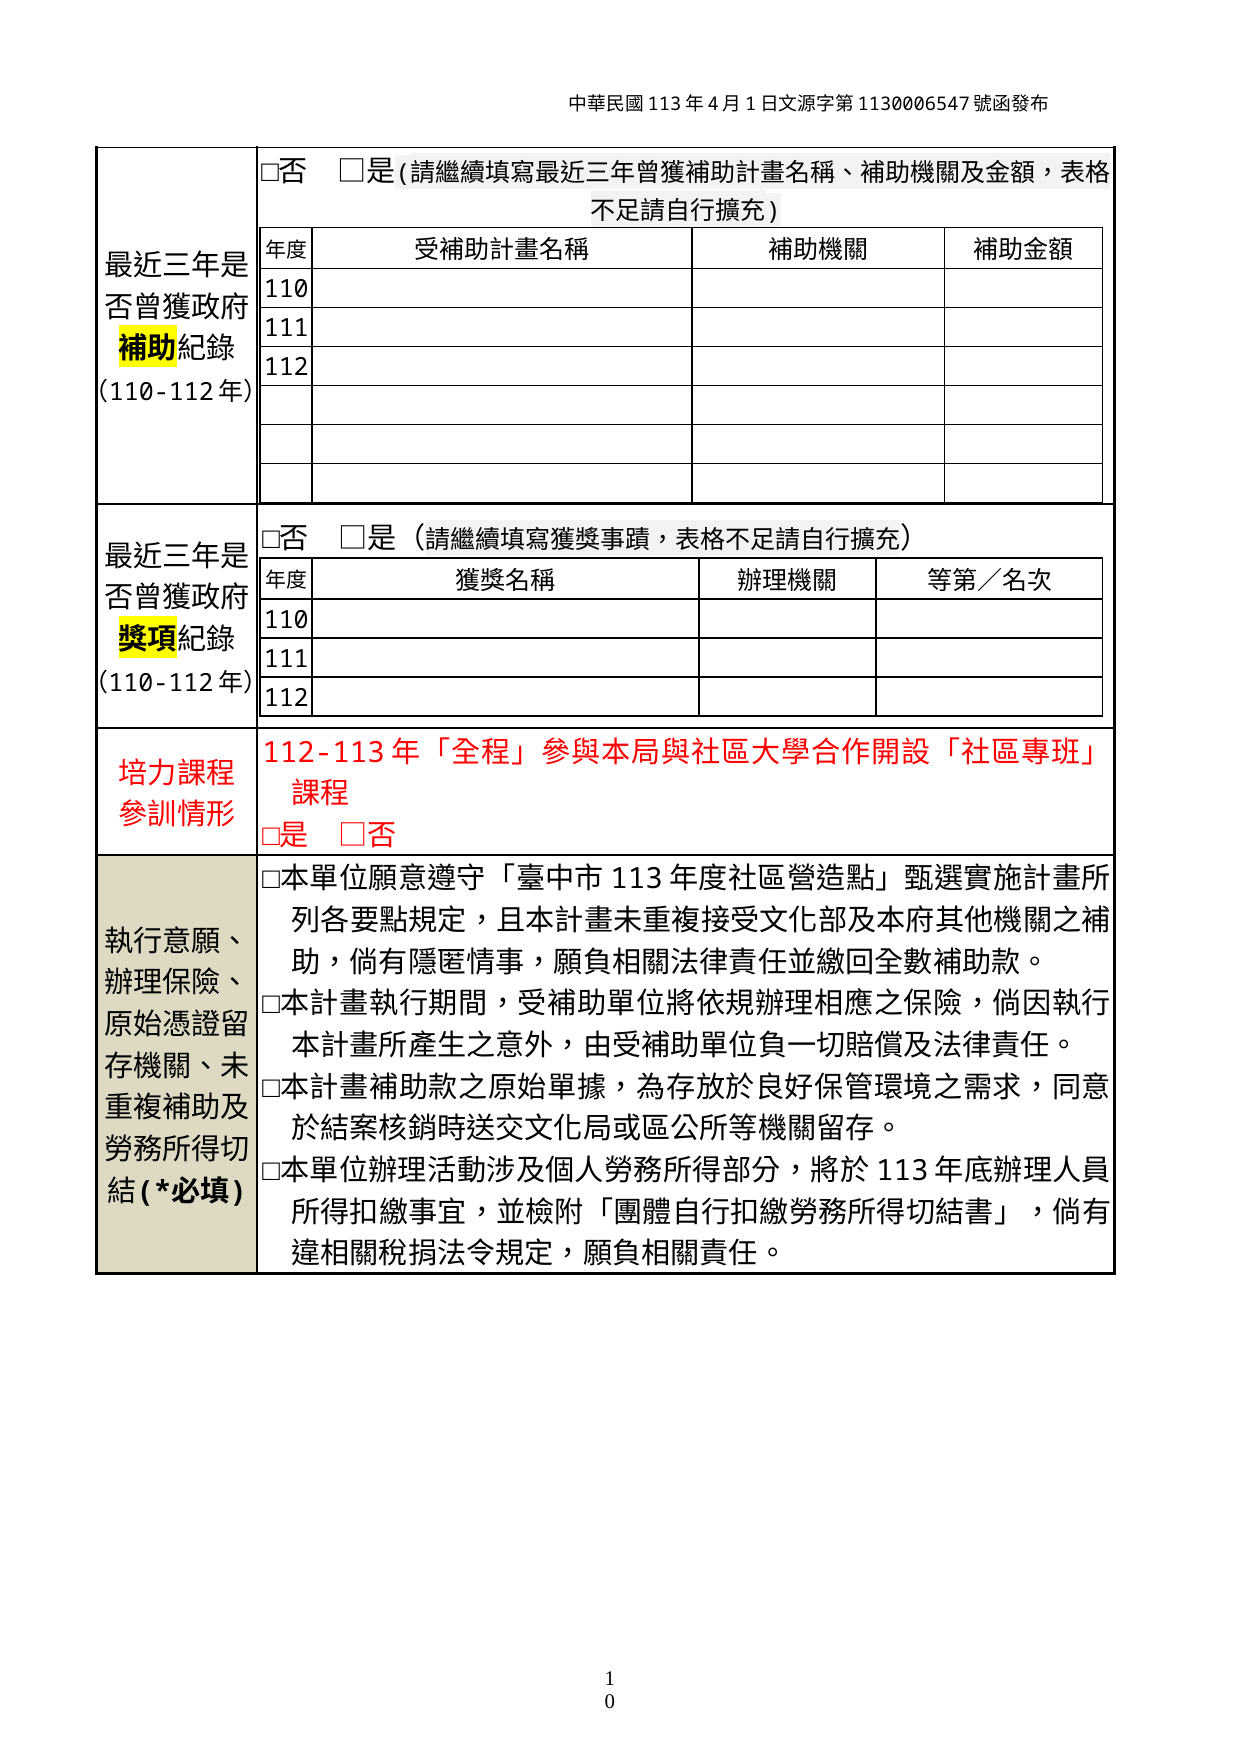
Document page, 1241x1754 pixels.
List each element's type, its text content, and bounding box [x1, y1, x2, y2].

table_cell 執行意願、辦理保險、原始憑證留存機關、未重複補助及勞務所得切結(*必填) [98, 856, 256, 1272]
table_cell [700, 600, 875, 637]
table_cell [313, 678, 698, 715]
table_cell □否 □是（請繼續填寫獲獎事蹟，表格不足請自行擴充） [258, 505, 1113, 727]
table_header 辦理機關 [700, 559, 875, 598]
table_cell 112-113年「全程」參與本局與社區大學合作開設「社區專班」課程 □是 □否 [258, 729, 1113, 854]
table_cell [313, 639, 698, 676]
table_cell [877, 600, 1102, 637]
table_cell [313, 425, 691, 462]
table_cell [693, 308, 944, 346]
table_cell [700, 678, 875, 715]
table_cell [945, 425, 1102, 462]
table_cell 112 [261, 678, 311, 715]
table_cell [313, 464, 691, 501]
table_cell [693, 269, 944, 307]
table_cell [313, 600, 698, 637]
table_cell [261, 464, 311, 501]
table_cell [313, 308, 691, 346]
table_cell [945, 347, 1102, 384]
table_cell 111 [261, 308, 311, 346]
table_cell 培力課程 參訓情形 [98, 729, 256, 854]
table_header 獲獎名稱 [313, 559, 698, 598]
table_cell [945, 269, 1102, 307]
table_cell 110 [261, 600, 311, 637]
table_header 等第／名次 [877, 559, 1102, 598]
table_cell 最近三年是否曾獲政府補助紀錄 （110-112年） [98, 148, 256, 503]
table_header 年度 [261, 559, 311, 598]
table_cell [693, 464, 944, 501]
table_cell [261, 425, 311, 462]
table_cell [877, 639, 1102, 676]
table_cell [693, 347, 944, 384]
table_cell [945, 308, 1102, 346]
table_header 補助金額 [945, 228, 1102, 268]
table_cell 110 [261, 269, 311, 307]
table_cell 最近三年是否曾獲政府獎項紀錄 （110-112年） [98, 505, 256, 727]
table_cell □否 □是(請繼續填寫最近三年曾獲補助計畫名稱、補助機關及金額，表格不足請自行擴充) [258, 148, 1113, 503]
table_cell [693, 425, 944, 462]
table_header 受補助計畫名稱 [313, 228, 691, 268]
table_cell [313, 386, 691, 423]
table_cell 111 [261, 639, 311, 676]
table_cell [261, 386, 311, 423]
table_cell [313, 269, 691, 307]
table_header 年度 [261, 228, 311, 268]
table_cell [693, 386, 944, 423]
table_cell □本單位願意遵守「臺中市113年度社區營造點」甄選實施計畫所列各要點規定，且本計畫未重複接受文化部及本府其他機關之補助，倘有隱匿情事，願負相關法律責任並繳回全數補助款。 □本計畫執行期間，受補助單位將依規辦理相應之保險，倘因執行本計畫所產生之意外，由受補助單位負一切賠償及法律責任。 □本計畫補助款之原始單據，為存放於良好保管環境之需求，同意於結案核銷時送交文化局或區公所等機關留存。 □本單位辦理活動涉及個人勞務所得部分，將於113年底辦理人員所得扣繳事宜，並檢附「團體自行扣繳勞務所得切結書」，倘有違相關稅捐法令規定，願負相關責任。 [258, 856, 1113, 1272]
table_cell 112 [261, 347, 311, 384]
table_cell [313, 347, 691, 384]
table_cell [945, 464, 1102, 501]
table_cell [877, 678, 1102, 715]
table_cell [700, 639, 875, 676]
table_cell [945, 386, 1102, 423]
table_header 補助機關 [693, 228, 944, 268]
